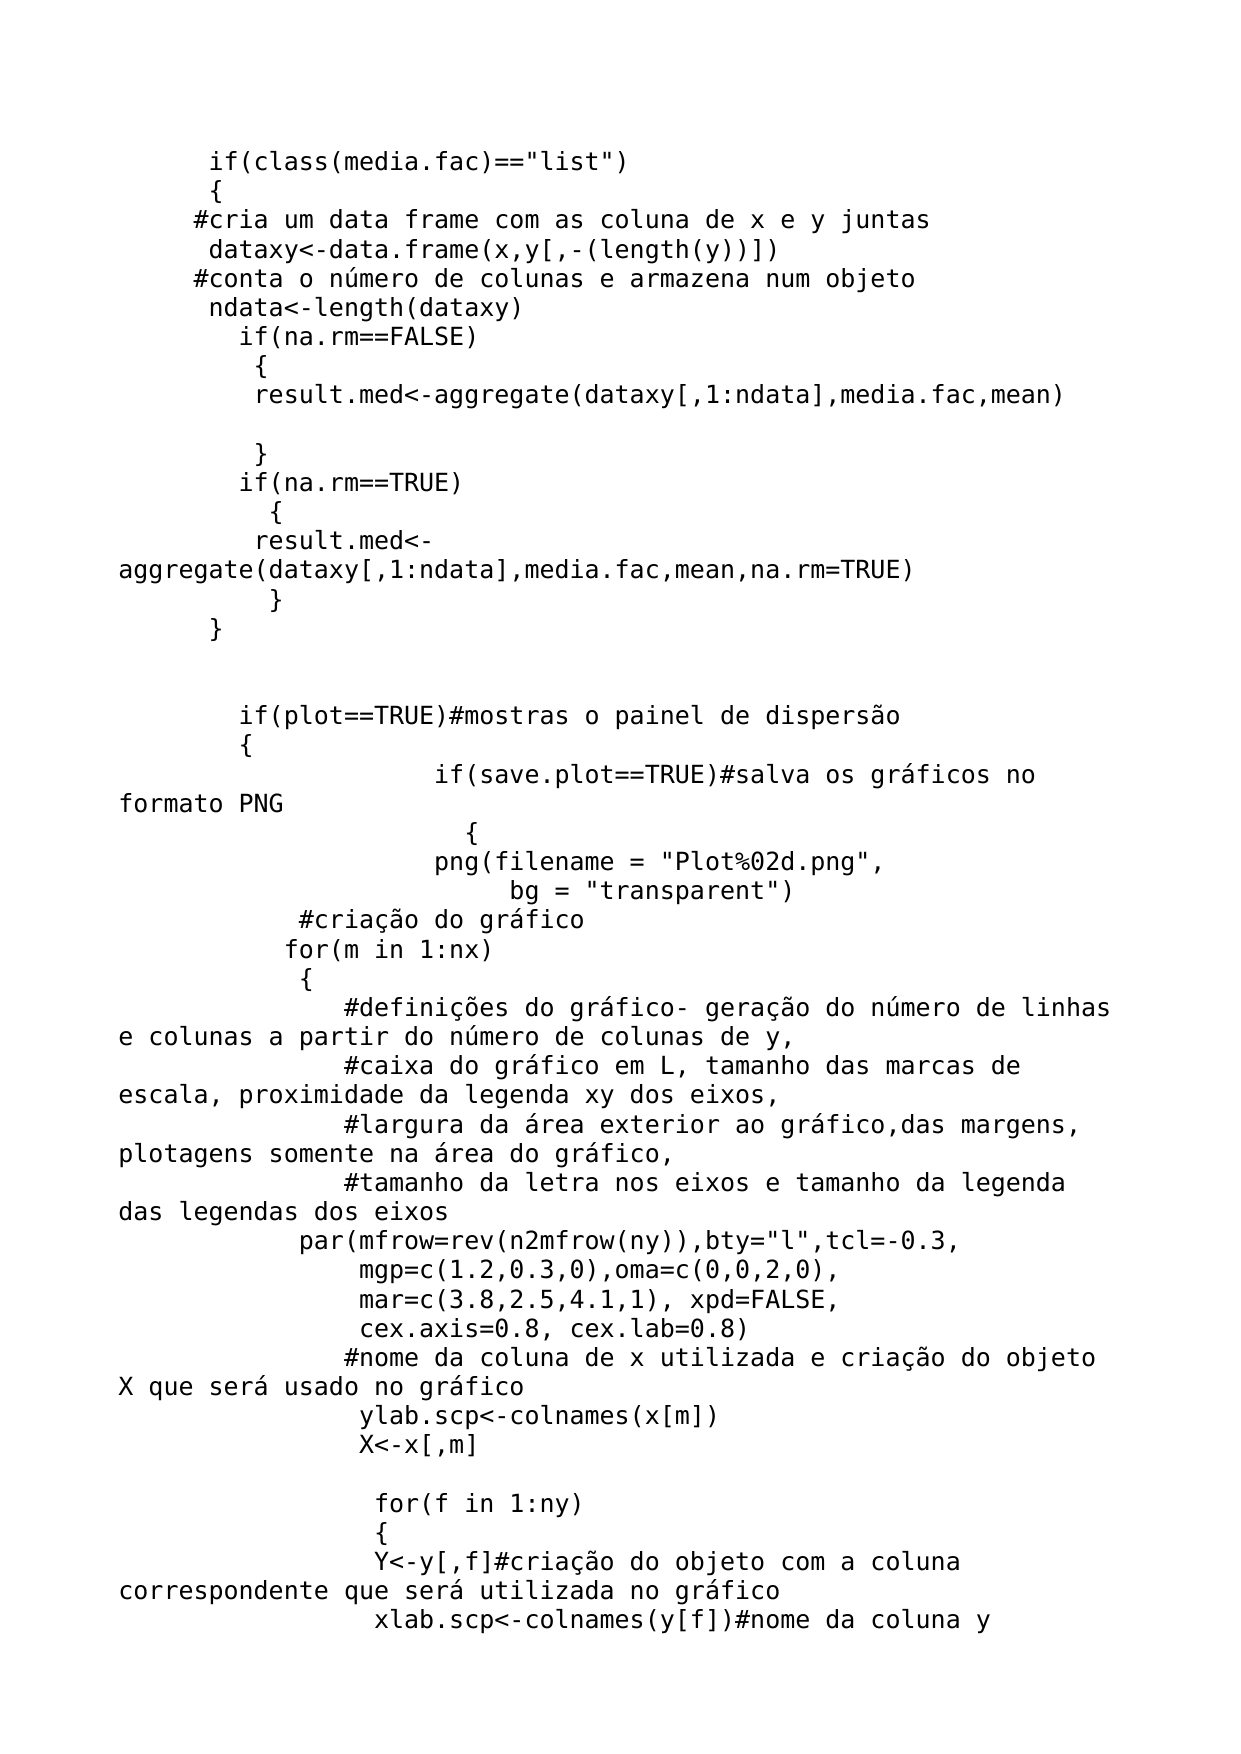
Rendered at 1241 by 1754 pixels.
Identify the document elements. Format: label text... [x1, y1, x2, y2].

text if(class(media.fac)=="list") { #cria um data frame com as coluna de x e y juntas dataxy<-data.frame(x,y[,-(length(y))]) #conta o número de colunas e armazena num objeto ndata<-length(dataxy) if(na.rm==FALSE) { result.med<-aggregate(dataxy[,1:ndata],media.fac,mean) } if(na.rm==TRUE) { result.med<-aggregate(dataxy[,1:ndata],media.fac,mean,na.rm=TRUE) } } if(plot==TRUE)#mostras o painel de dispersão { if(save.plot==TRUE)#salva os gráficos no formato PNG { png(filename = "Plot%02d.png", bg = "transparent") #criação do gráfico for(m in 1:nx) { #definições do gráfico- geração do número de linhas e colunas a partir do número de colunas de y, #caixa do gráfico em L, tamanho das marcas de escala, proximidade da legenda xy dos eixos, #largura da área exterior ao gráfico,das margens, plotagens somente na área do gráfico, #tamanho da letra nos eixos e tamanho da legenda das legendas dos eixos par(mfrow=rev(n2mfrow(ny)),bty="l",tcl=-0.3, mgp=c(1.2,0.3,0),oma=c(0,0,2,0), mar=c(3.8,2.5,4.1,1), xpd=FALSE, cex.axis=0.8, cex.lab=0.8) #nome da coluna de x utilizada e criação do objeto X que será usado no gráfico ylab.scp<-colnames(x[m]) X<-x[,m] for(f in 1:ny) { Y<-y[,f]#criação do objeto com a coluna correspondente que será utilizada no gráfico xlab.scp<-colnames(y[f])#nome da coluna y [118, 118, 1122, 1635]
